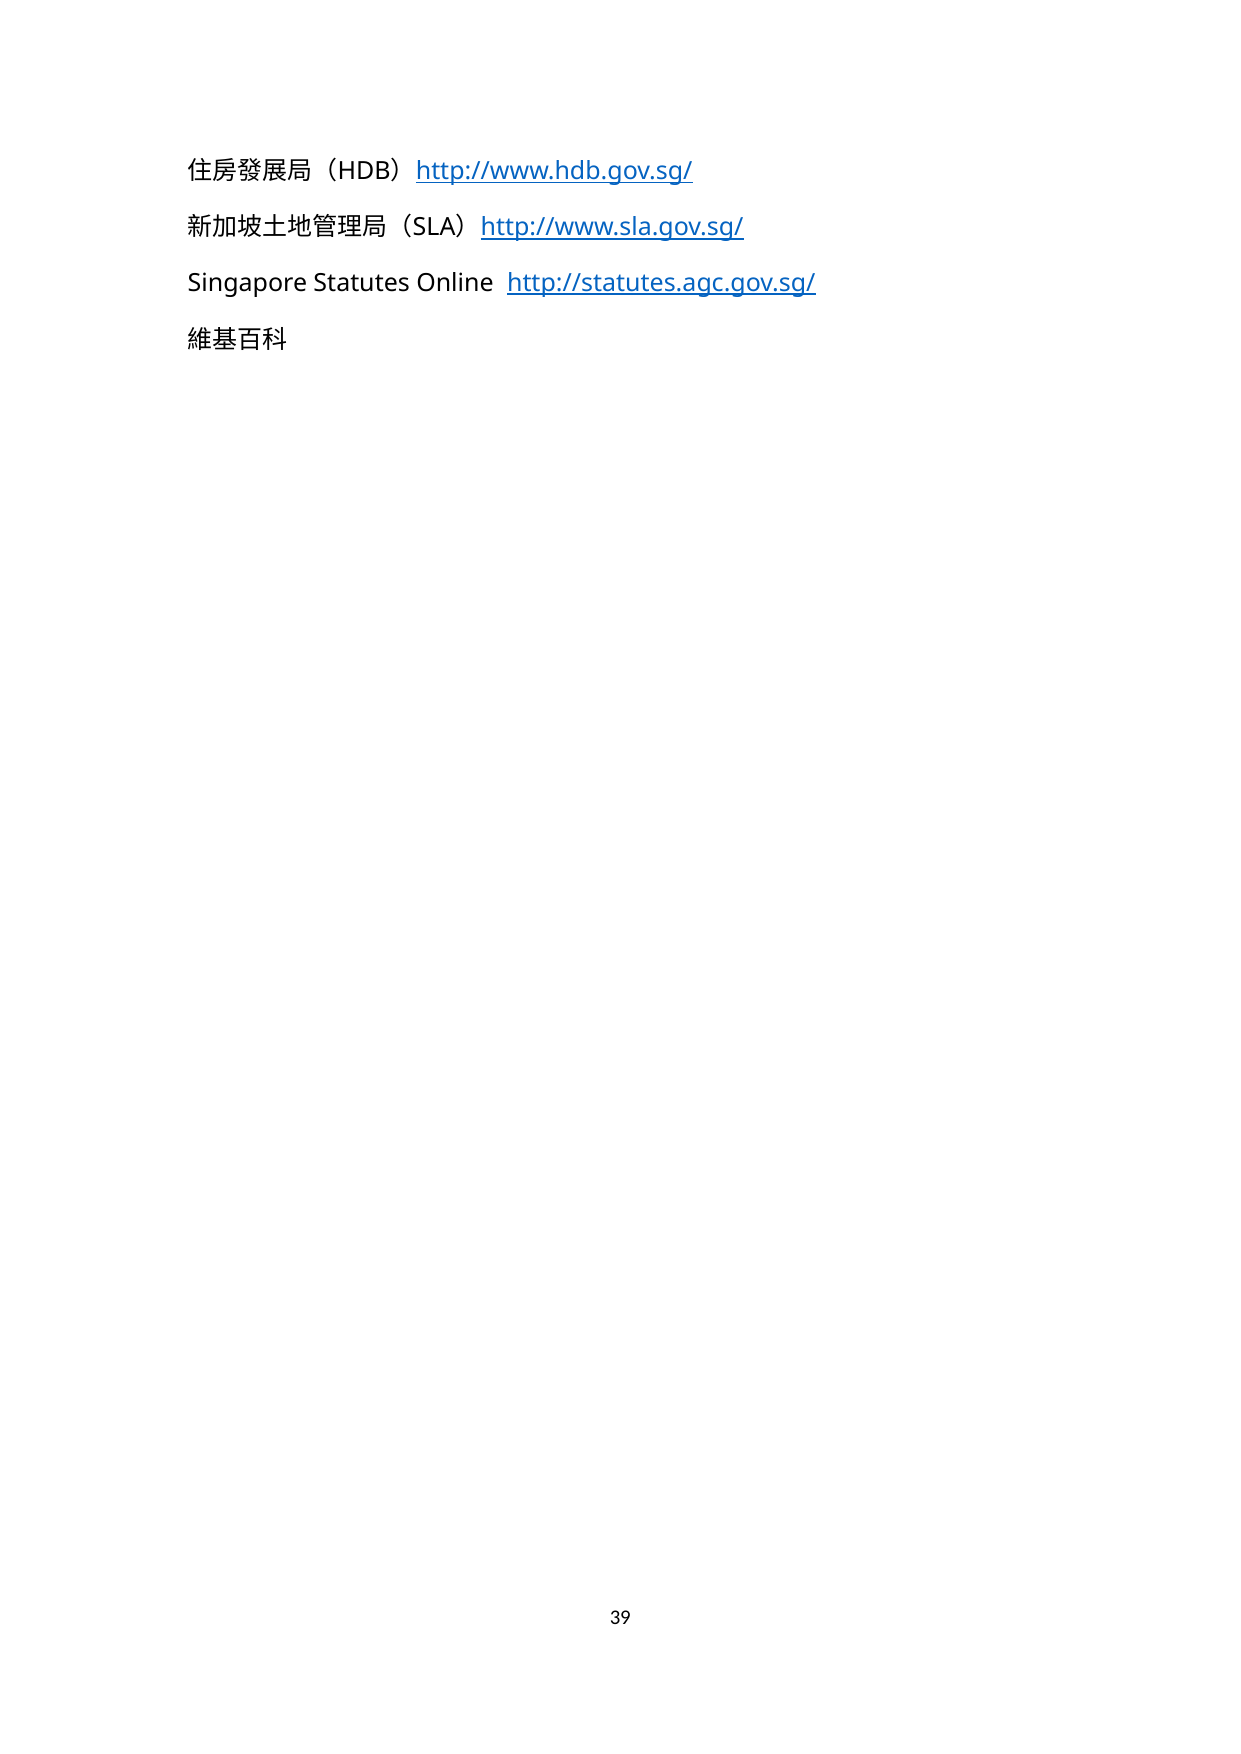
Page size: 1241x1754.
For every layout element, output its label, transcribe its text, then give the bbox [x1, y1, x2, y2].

text Singapore Statutes Online http://statutes.agc.gov.sg/ [187, 262, 1053, 300]
text 維基百科 [187, 319, 1053, 356]
text 新加坡土地管理局（SLA）http://www.sla.gov.sg/ [187, 206, 1053, 244]
text 住房發展局（HDB）http://www.hdb.gov.sg/ [187, 150, 1053, 187]
